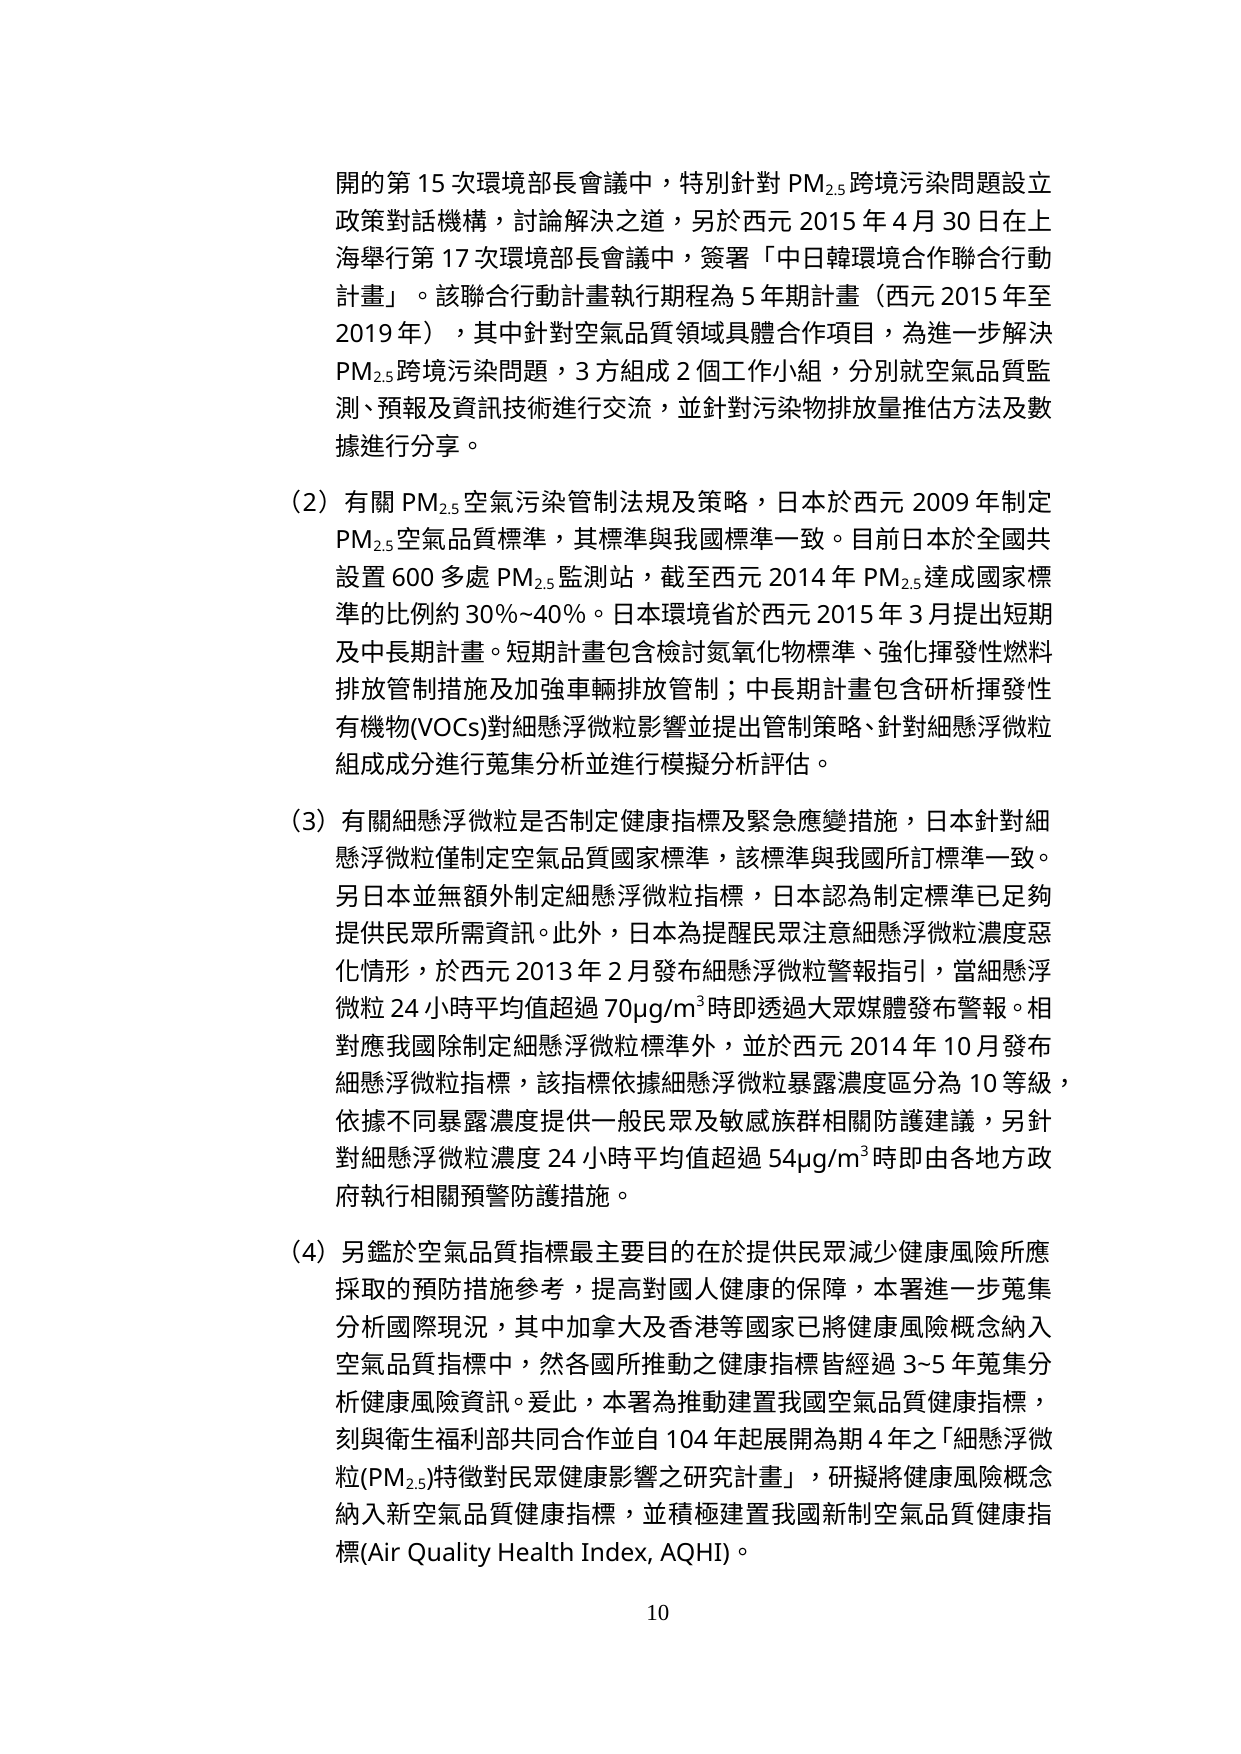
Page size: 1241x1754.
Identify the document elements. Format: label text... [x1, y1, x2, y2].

text 開的第15次環境部長會議中，特別針對PM2.5跨境污染問題設立政策對話機構，討論解決之道，另於西元2015年4月30日在上海舉行第17次環境部長會議中，簽署「中日韓環境合作聯合行動計畫」。該聯合行動計畫執行期程為5年期計畫（西元2015年至2019年），其中針對空氣品質領域具體合作項目，為進一步解決PM2.5跨境污染問題，3方組成2個工作小組，分別就空氣品質監測、預報及資訊技術進行交流，並針對污染物排放量推估方法及數據進行分享。 [276, 162, 1053, 462]
text （3）有關細懸浮微粒是否制定健康指標及緊急應變措施，日本針對細懸浮微粒僅制定空氣品質國家標準，該標準與我國所訂標準一致。另日本並無額外制定細懸浮微粒指標，日本認為制定標準已足夠提供民眾所需資訊。此外，日本為提醒民眾注意細懸浮微粒濃度惡化情形，於西元2013年2月發布細懸浮微粒警報指引，當細懸浮微粒24小時平均值超過70μg/m3時即透過大眾媒體發布警報。相對應我國除制定細懸浮微粒標準外，並於西元2014年10月發布細懸浮微粒指標，該指標依據細懸浮微粒暴露濃度區分為10等級，依據不同暴露濃度提供一般民眾及敏感族群相關防護建議，另針對細懸浮微粒濃度24小時平均值超過54μg/m3時即由各地方政府執行相關預警防護措施。 [276, 800, 1053, 1212]
text （4）另鑑於空氣品質指標最主要目的在於提供民眾減少健康風險所應採取的預防措施參考，提高對國人健康的保障，本署進一步蒐集分析國際現況，其中加拿大及香港等國家已將健康風險概念納入空氣品質指標中，然各國所推動之健康指標皆經過3~5年蒐集分析健康風險資訊。爰此，本署為推動建置我國空氣品質健康指標，刻與衛生福利部共同合作並自104年起展開為期4年之「細懸浮微粒(PM2.5)特徵對民眾健康影響之研究計畫」，研擬將健康風險概念納入新空氣品質健康指標，並積極建置我國新制空氣品質健康指標(Air Quality Health Index, AQHI)。 [276, 1231, 1053, 1569]
text （2）有關PM2.5空氣污染管制法規及策略，日本於西元2009年制定PM2.5空氣品質標準，其標準與我國標準一致。目前日本於全國共設置600多處PM2.5監測站，截至西元2014年 PM2.5達成國家標準的比例約30％~40％。日本環境省於西元2015年3月提出短期及中長期計畫。短期計畫包含檢討氮氧化物標準、強化揮發性燃料排放管制措施及加強車輛排放管制；中長期計畫包含研析揮發性有機物(VOCs)對細懸浮微粒影響並提出管制策略、針對細懸浮微粒組成成分進行蒐集分析並進行模擬分析評估。 [276, 481, 1053, 781]
